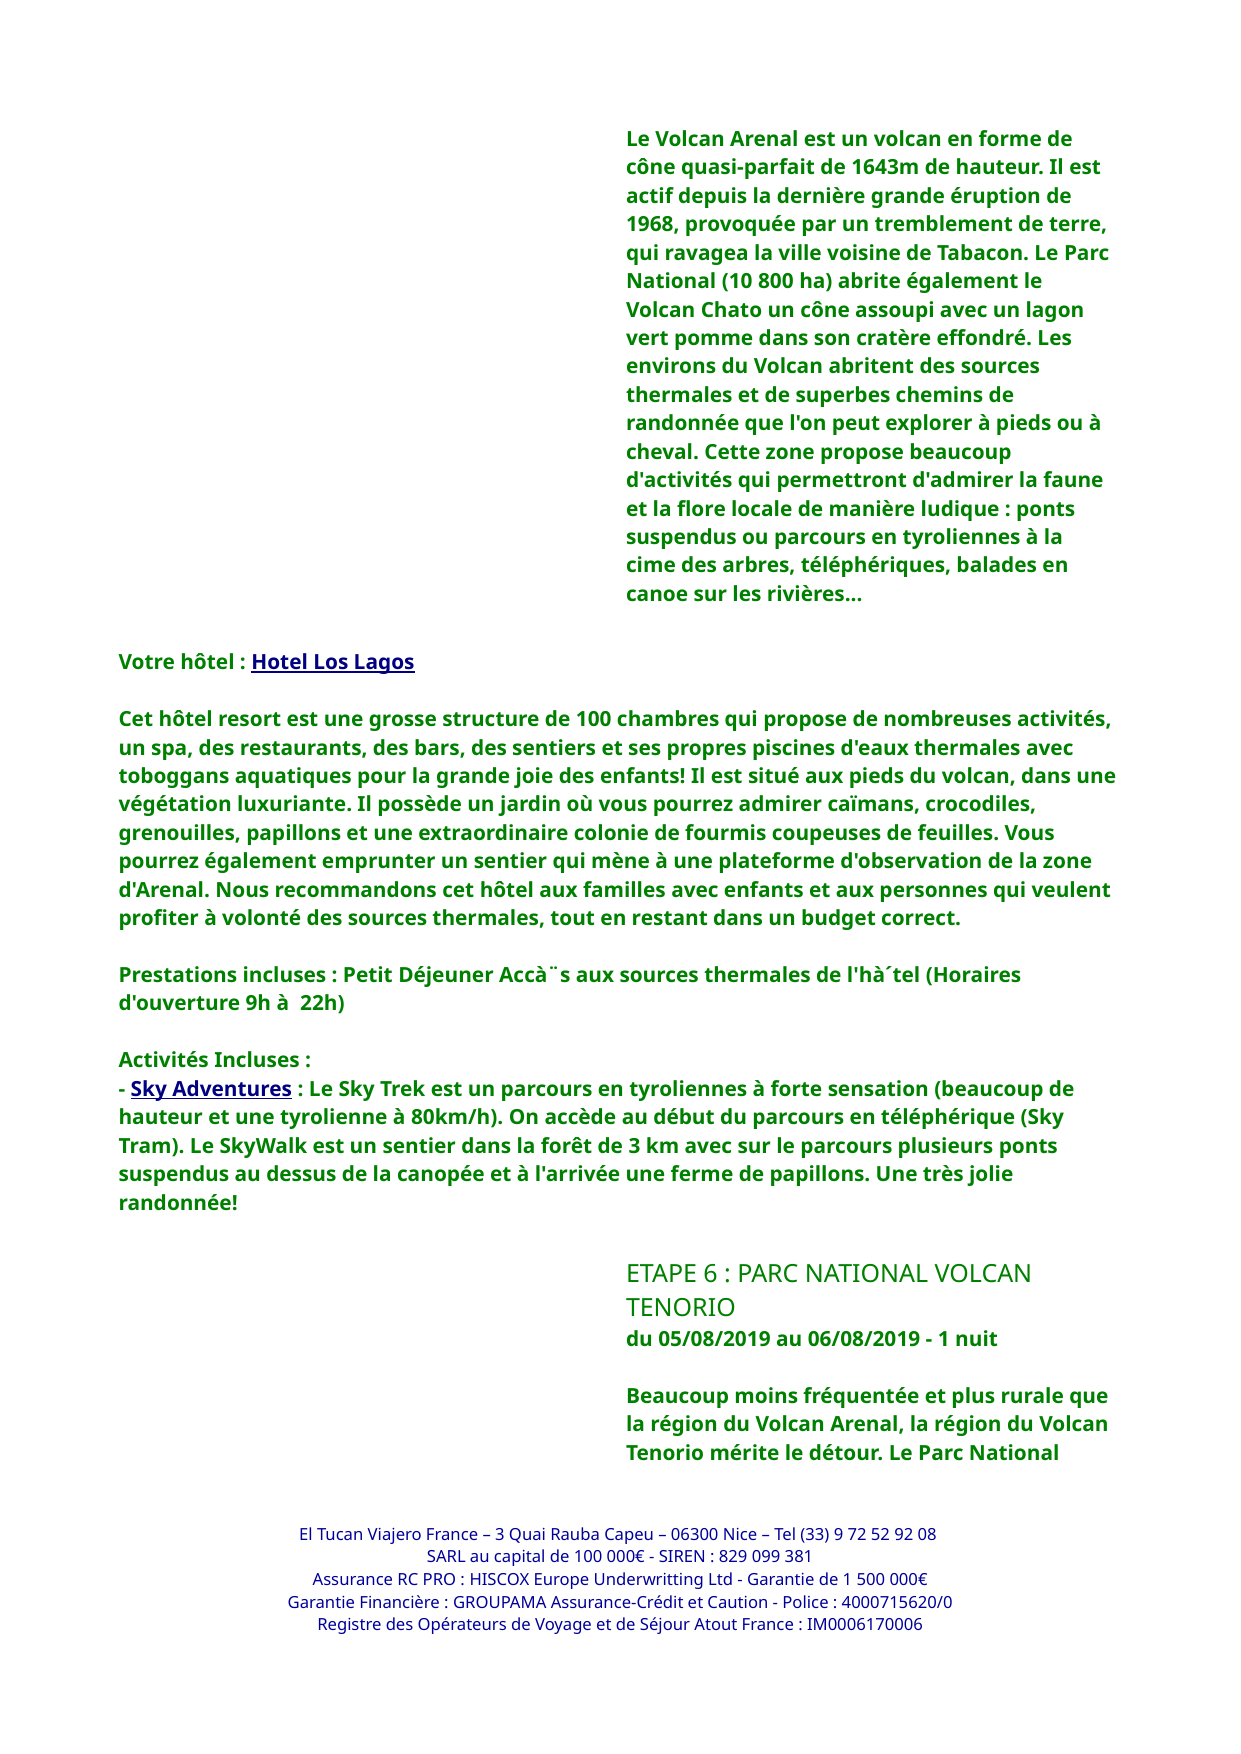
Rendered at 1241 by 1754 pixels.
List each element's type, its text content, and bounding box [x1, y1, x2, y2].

text Prestations incluses : Petit Déjeuner Accà¨s aux sources thermales de l'hà´tel (Horaires d'ouverture 9h à 22h) [118, 960, 1122, 1017]
text - Sky Adventures : Le Sky Trek est un parcours en tyroliennes à forte sensation (beaucoup de hauteur et une tyrolienne à 80km/h). On accède au début du parcours en téléphérique (Sky Tram). Le SkyWalk est un sentier dans la forêt de 3 km avec sur le parcours plusieurs ponts suspendus au dessus de la canopée et à l'arrivée une ferme de papillons. Une très jolie randonnée! [118, 1074, 1122, 1216]
table_header [118, 118, 620, 613]
table_header [118, 1250, 620, 1472]
text Cet hôtel resort est une grosse structure de 100 chambres qui propose de nombreuses activités, un spa, des restaurants, des bars, des sentiers et ses propres piscines d'eaux thermales avec toboggans aquatiques pour la grande joie des enfants! Il est situé aux pieds du volcan, dans une végétation luxuriante. Il possède un jardin où vous pourrez admirer caïmans, crocodiles, grenouilles, papillons et une extraordinaire colonie de fourmis coupeuses de feuilles. Vous pourrez également emprunter un sentier qui mène à une plateforme d'observation de la zone d'Arenal. Nous recommandons cet hôtel aux familles avec enfants et aux personnes qui veulent profiter à volonté des sources thermales, tout en restant dans un budget correct. [118, 704, 1122, 932]
table_header ETAPE 5 : PARC NATIONAL VOLCAN ARENAL du 03/08/2019 au 05/08/2019 - 2 nuits Le Volcan Arenal est un volcan en forme de cône quasi-parfait de 1643m de hauteur. Il est actif depuis la dernière grande éruption de 1968, provoquée par un tremblement de terre, qui ravagea la ville voisine de Tabacon. Le Parc National (10 800 ha) abrite également le Volcan Chato un cône assoupi avec un lagon vert pomme dans son cratère effondré. Les environs du Volcan abritent des sources thermales et de superbes chemins de randonnée que l'on peut explorer à pieds ou à cheval. Cette zone propose beaucoup d'activités qui permettront d'admirer la faune et la flore locale de manière ludique : ponts suspendus ou parcours en tyroliennes à la cime des arbres, téléphériques, balades en canoe sur les rivières... [620, 118, 1122, 613]
text Votre hôtel : Hotel Los Lagos [118, 647, 1122, 676]
text Activités Incluses : [118, 1045, 1122, 1074]
table_header ETAPE 6 : PARC NATIONAL VOLCAN TENORIO du 05/08/2019 au 06/08/2019 - 1 nuit Beaucoup moins fréquentée et plus rurale que la région du Volcan Arenal, la région du Volcan Tenorio mérite le détour. Le Parc National [620, 1250, 1122, 1472]
